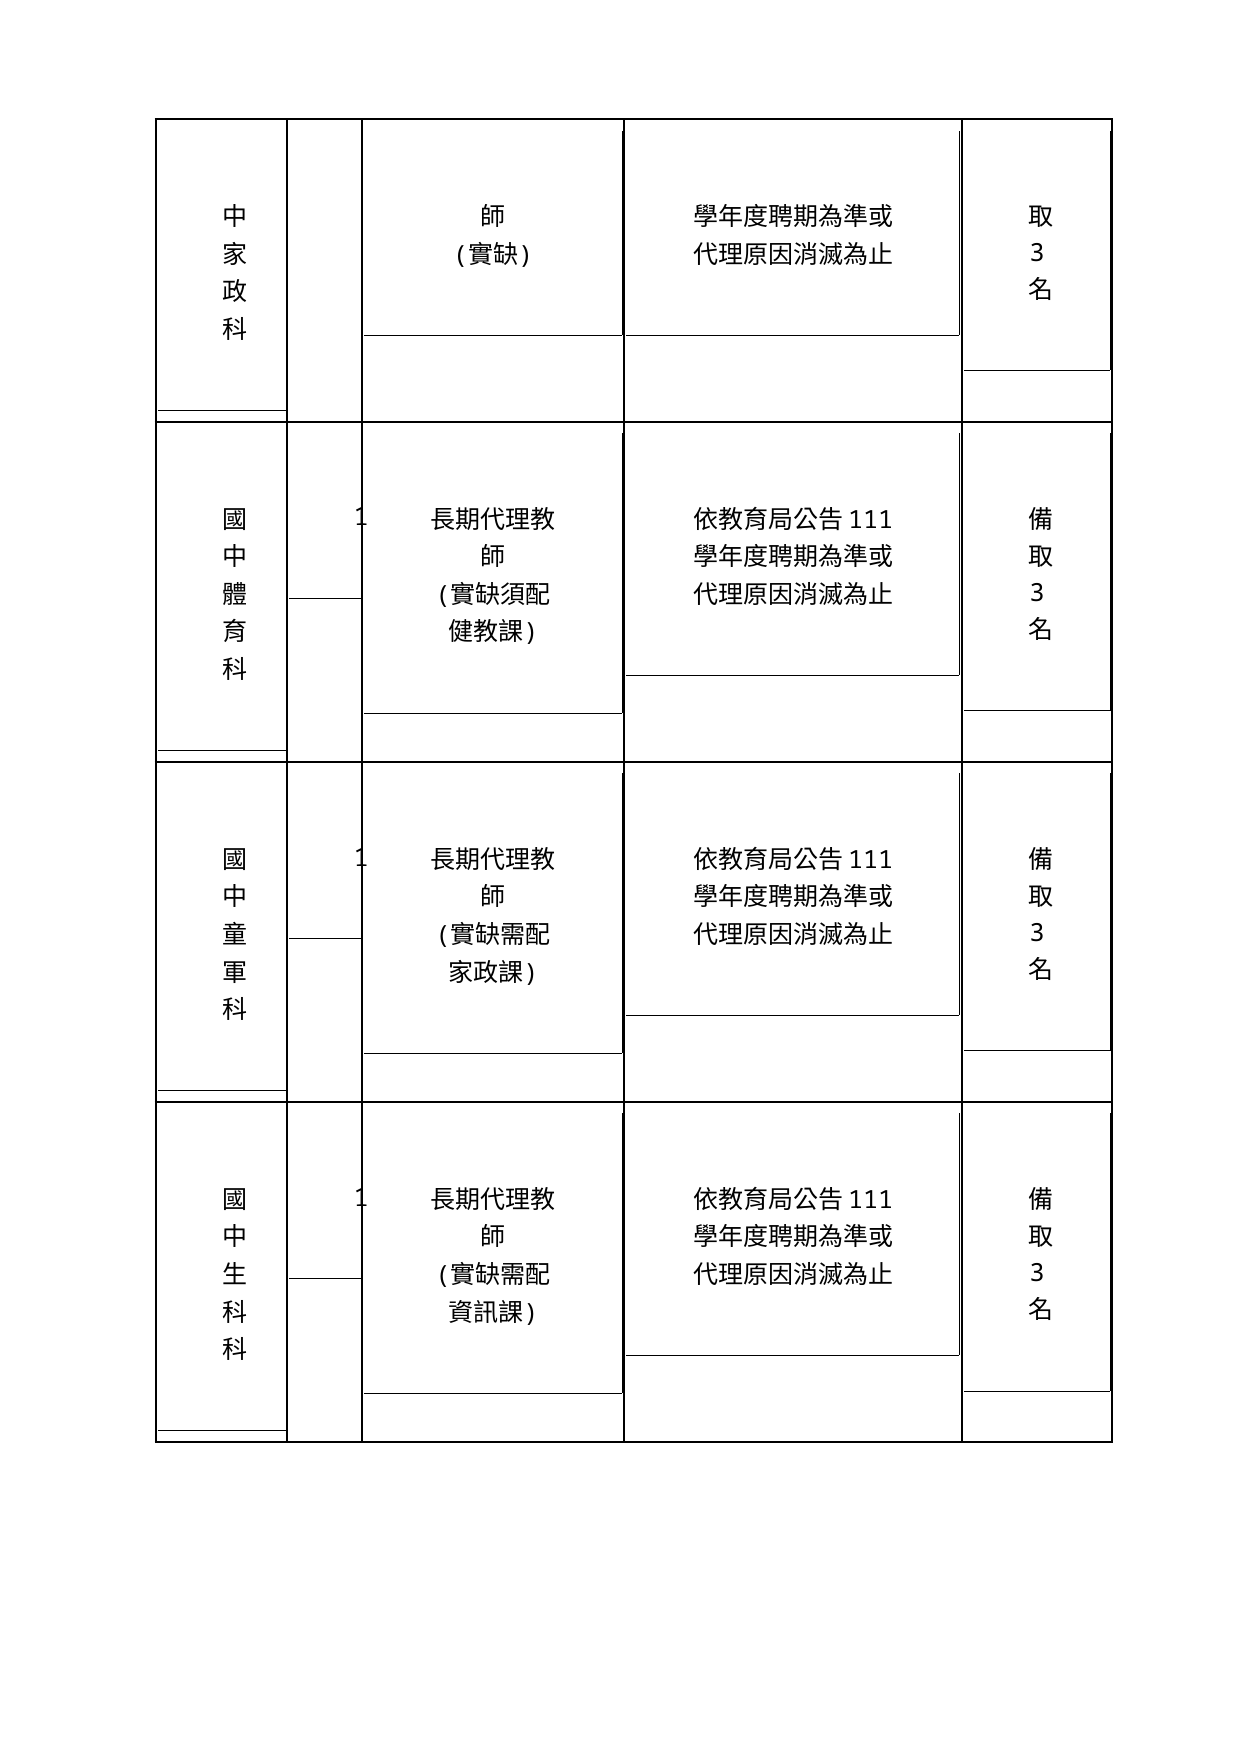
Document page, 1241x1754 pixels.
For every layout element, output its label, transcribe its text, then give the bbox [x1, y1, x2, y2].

table_cell 備取3名 [963, 423, 1111, 761]
table_cell 中家政科 [157, 120, 286, 421]
table_cell 1 [288, 763, 361, 1101]
table_cell 依教育局公告111學年度聘期為準或代理原因消滅為止 [625, 423, 961, 761]
table_cell 1 [288, 423, 361, 761]
table_cell 依教育局公告111學年度聘期為準或代理原因消滅為止 [625, 763, 961, 1101]
table_cell 備取3名 [963, 1103, 1111, 1441]
table_cell 長期代理教師 (實缺須配健教課) [363, 423, 623, 761]
table_cell 長期代理教師 (實缺需配資訊課) [363, 1103, 623, 1441]
table_cell 1 [288, 120, 361, 421]
table_cell 國中體育科 [157, 423, 286, 761]
table_cell 取3名 [963, 120, 1111, 421]
table_cell 依教育局公告111學年度聘期為準或代理原因消滅為止 [625, 1103, 961, 1441]
table_cell 國中生科科 [157, 1103, 286, 1441]
table_cell 備取3名 [963, 763, 1111, 1101]
table_cell 國中童軍科 [157, 763, 286, 1101]
table_cell 長期代理教師 (實缺) [363, 120, 623, 421]
table_cell 學年度聘期為準或代理原因消滅為止 [625, 120, 961, 421]
table_cell 1 [288, 1103, 361, 1441]
table_cell 長期代理教師 (實缺需配家政課) [363, 763, 623, 1101]
